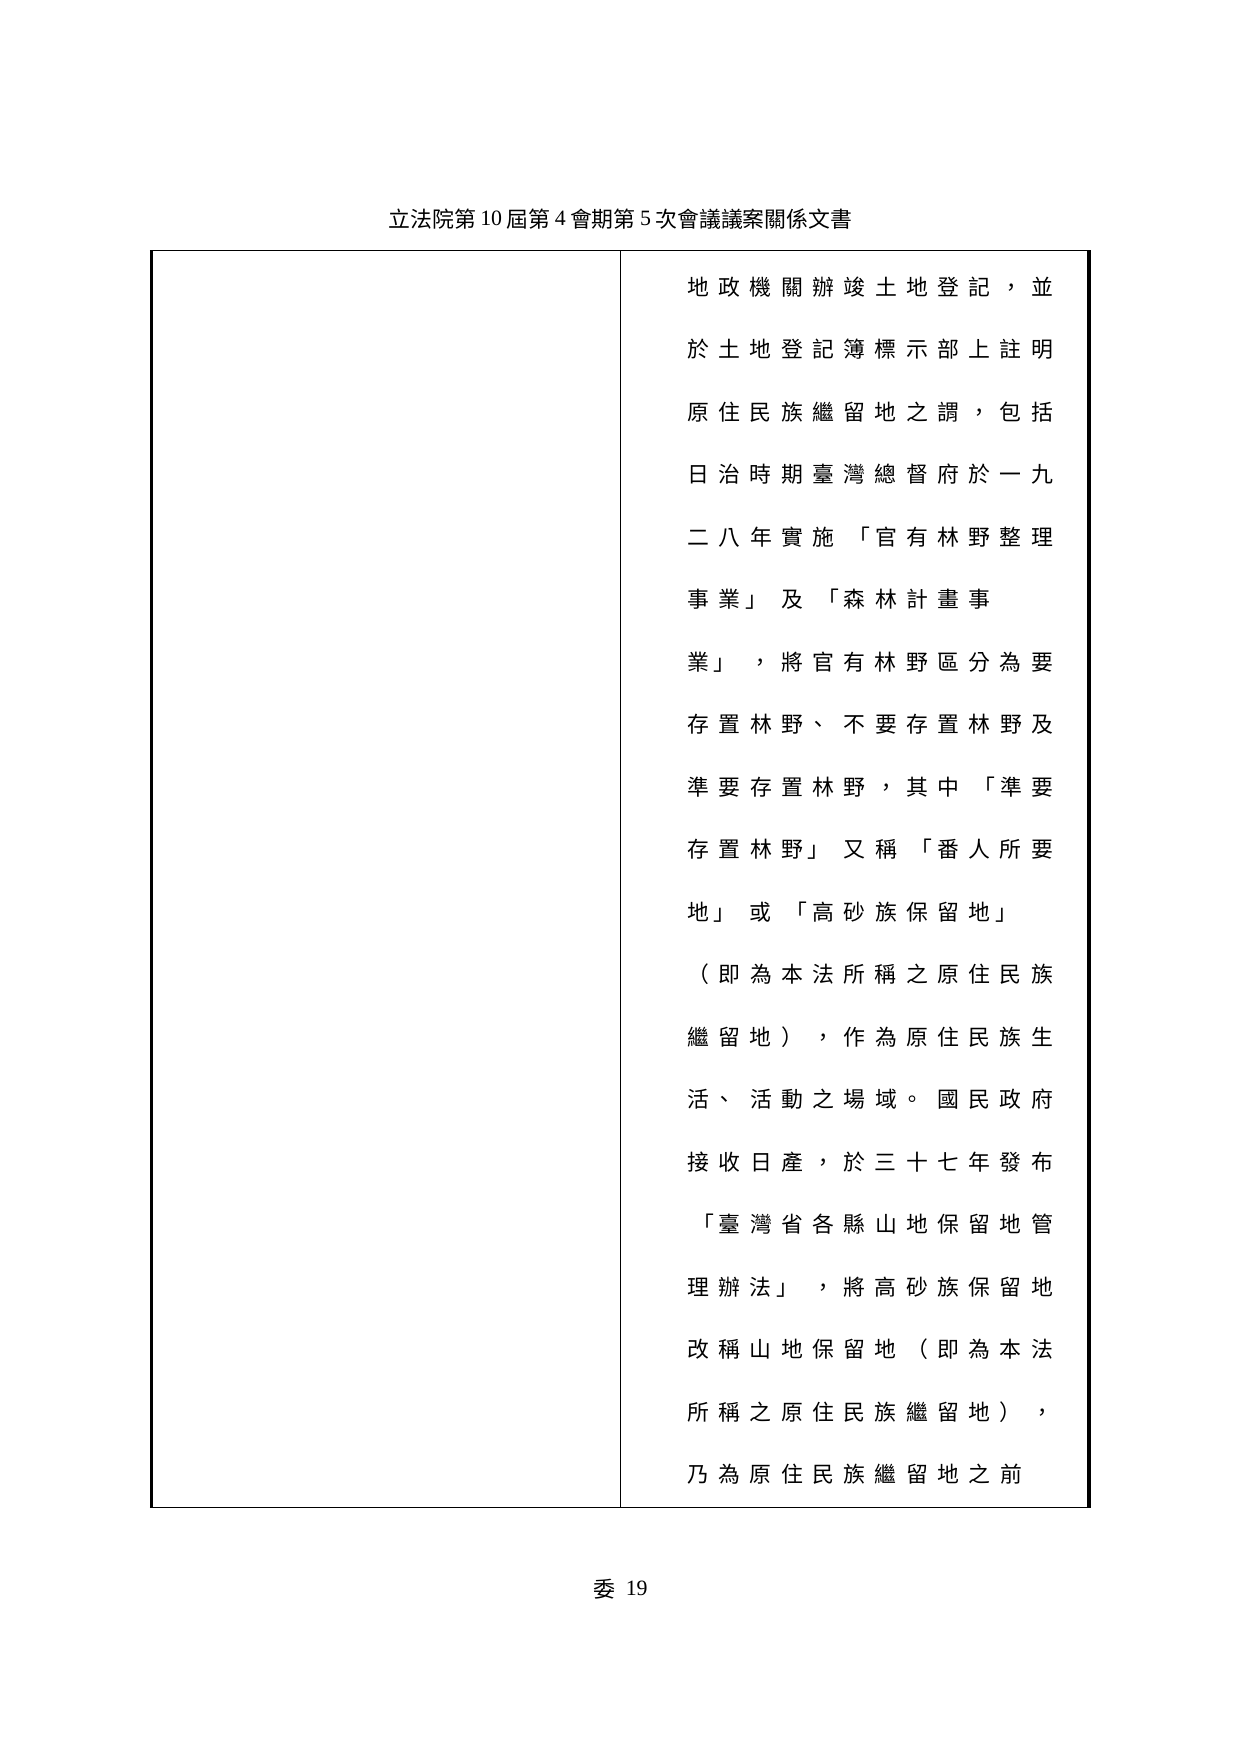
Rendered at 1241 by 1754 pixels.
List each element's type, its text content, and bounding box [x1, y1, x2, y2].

table_cell [153, 251, 620, 1507]
table_cell 地政機關辦竣土地登記，並於土地登記簿標示部上註明原住民族繼留地之謂，包括日治時期臺灣總督府於一九二八年實施「官有林野整理事業」及「森林計畫事業」，將官有林野區分為要存置林野、不要存置林野及準要存置林野，其中「準要存置林野」又稱「番人所要地」或「高砂族保留地」（即為本法所稱之原住民族繼留地），作為原住民族生活、活動之場域。國民政府接收日產，於三十七年發布「臺灣省各縣山地保留地管理辦法」，將高砂族保留地改稱山地保留地（即為本法所稱之原住民族繼留地），乃為原住民族繼留地之前 [621, 251, 1087, 1507]
